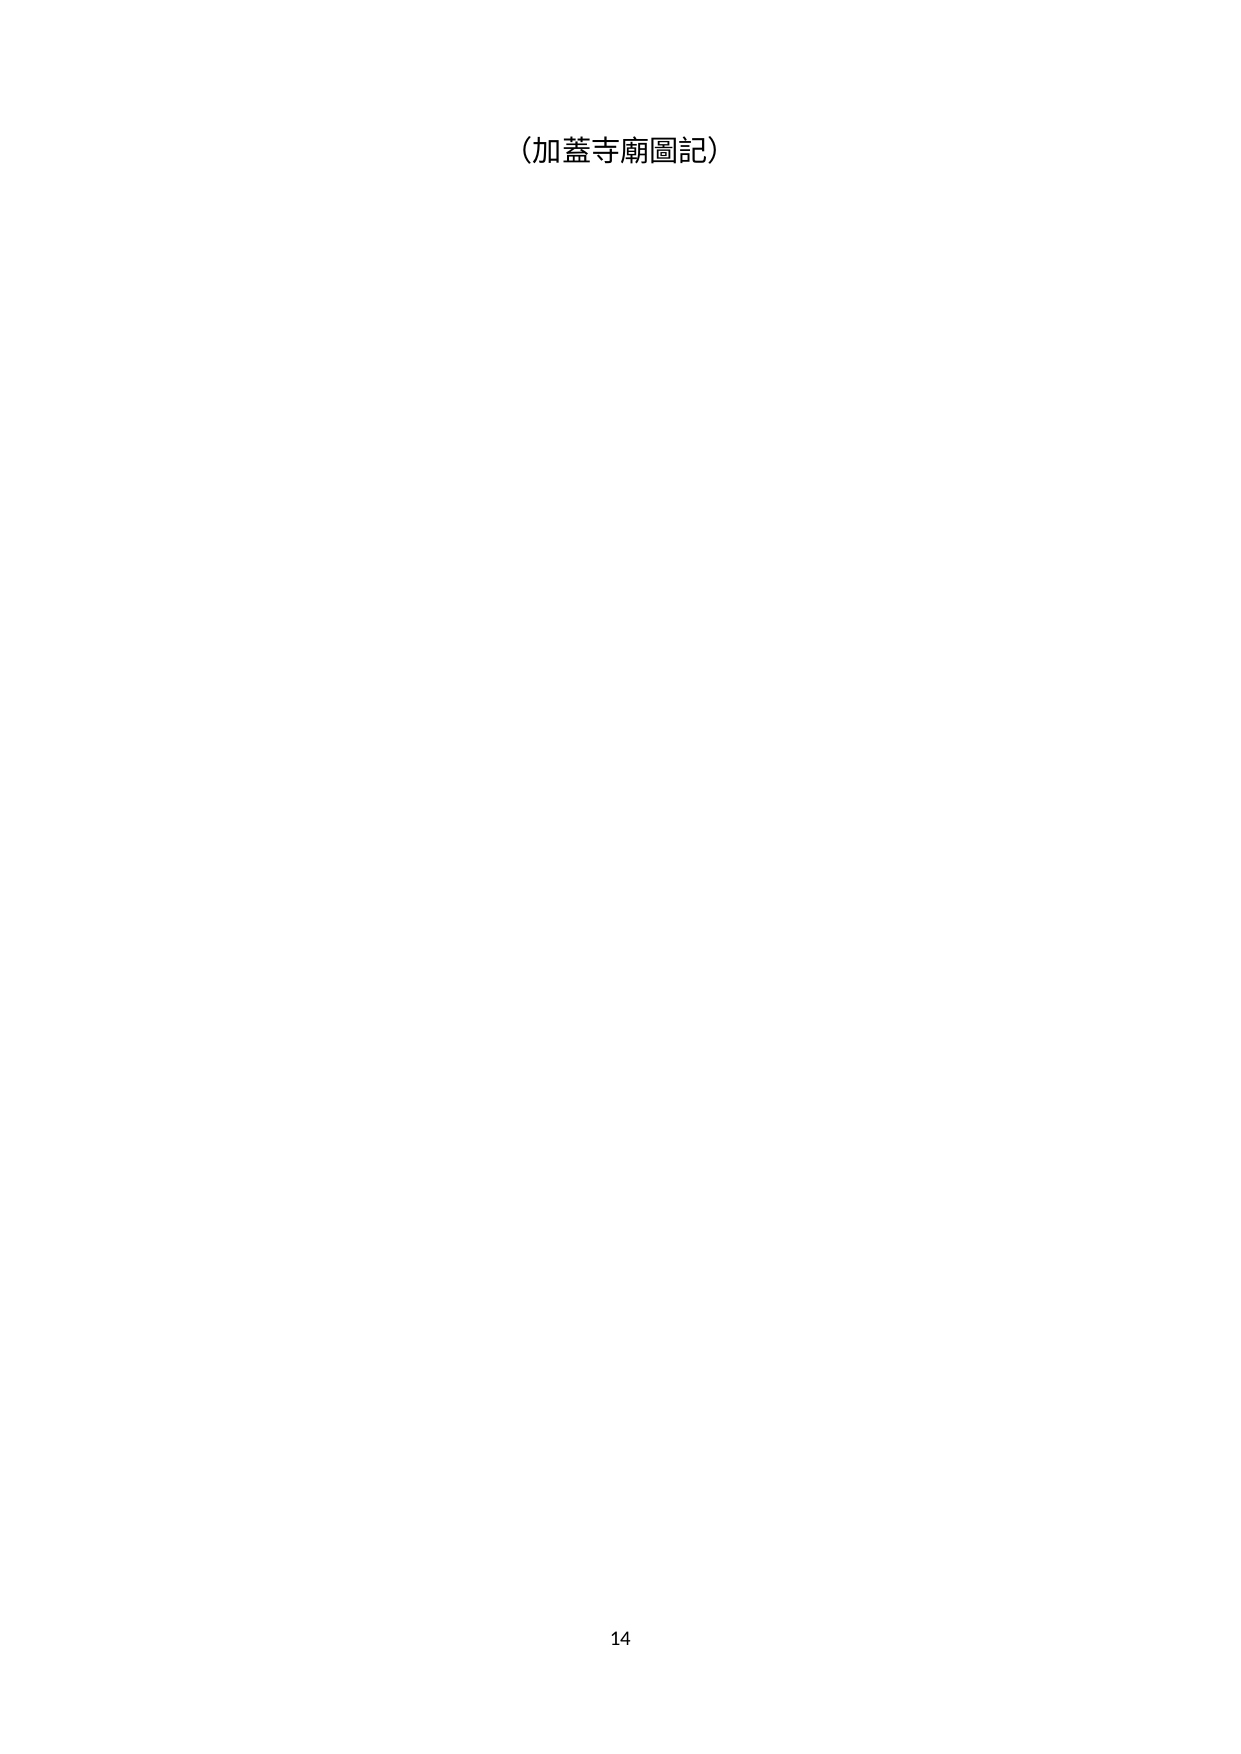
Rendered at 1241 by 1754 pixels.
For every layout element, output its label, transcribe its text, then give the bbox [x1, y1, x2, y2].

text （加蓋寺廟圖記） [118, 107, 1122, 169]
